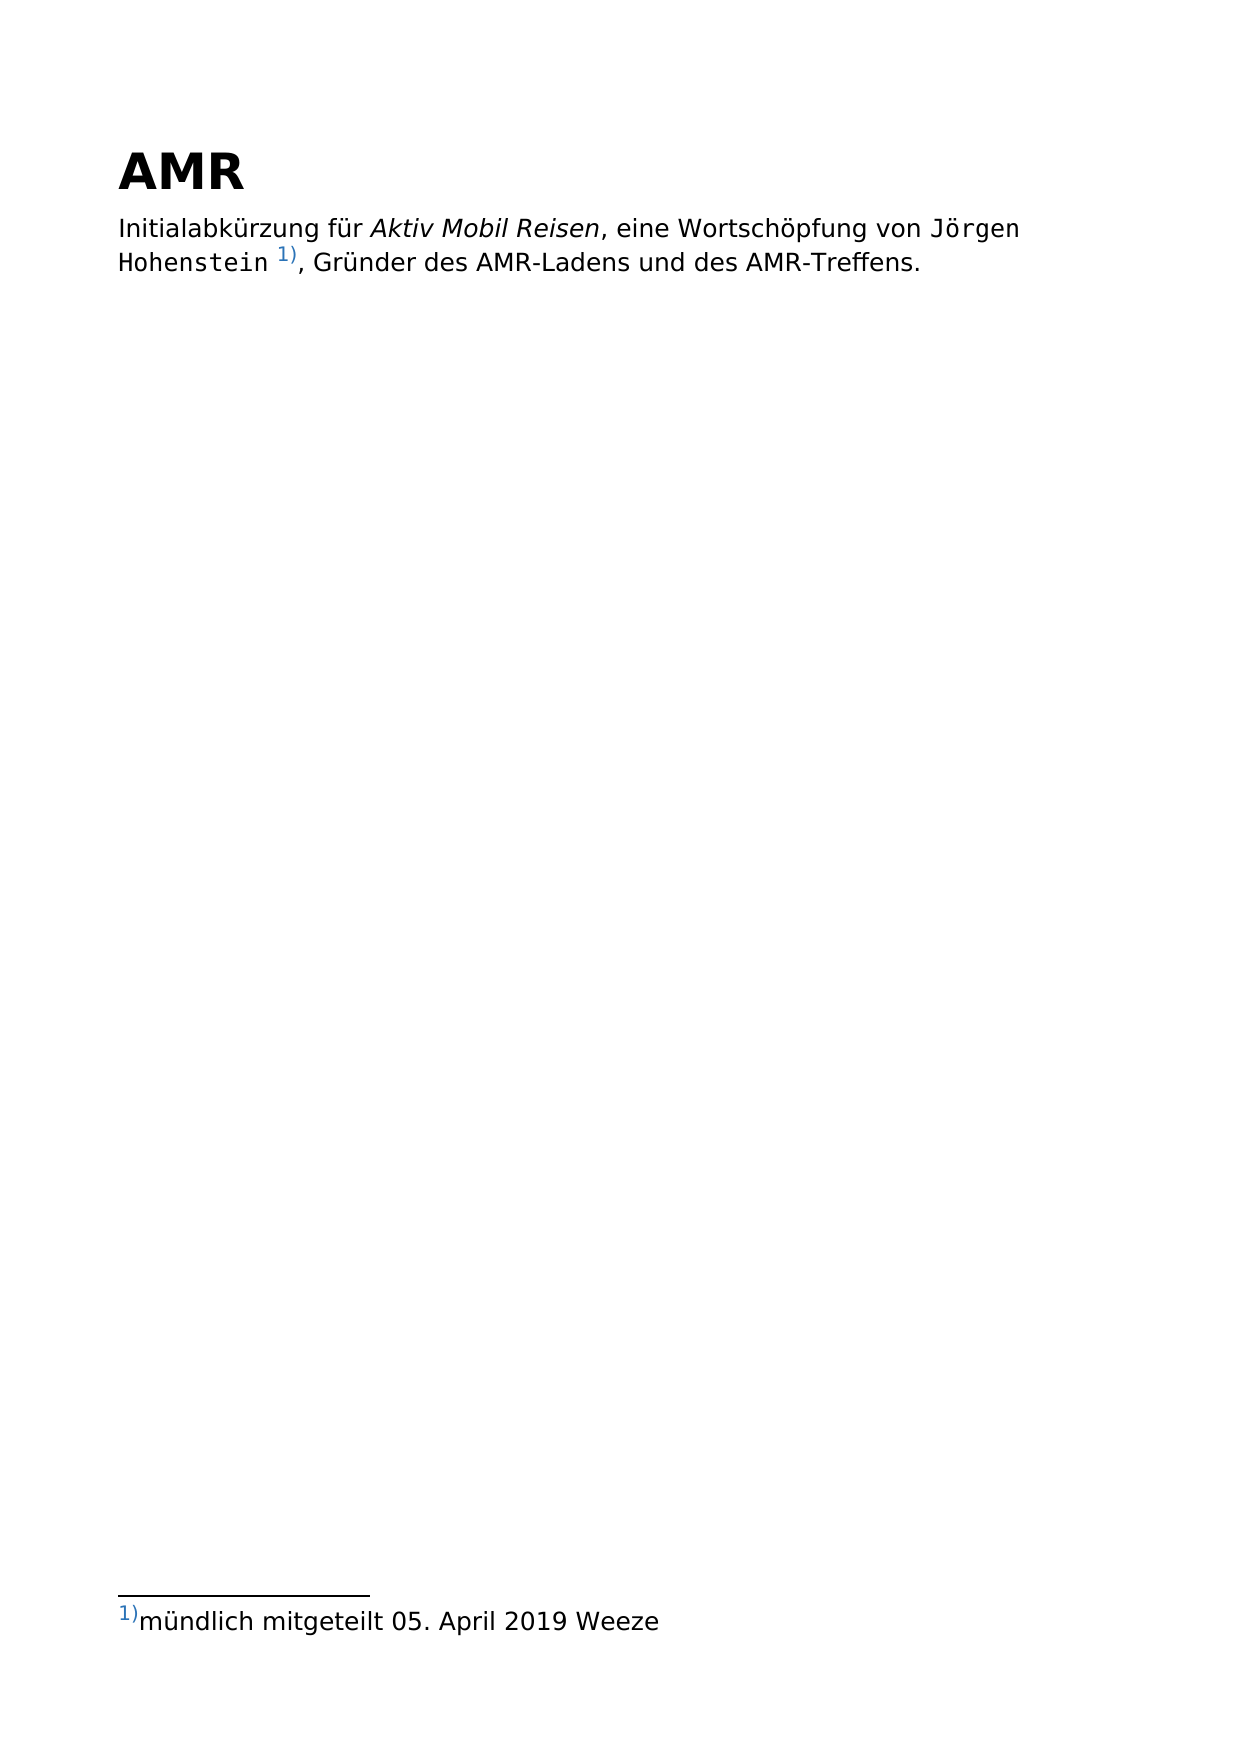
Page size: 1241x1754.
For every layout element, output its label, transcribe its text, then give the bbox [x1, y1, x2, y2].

text Initialabkürzung für Aktiv Mobil Reisen, eine Wortschöpfung von Jörgen Hohenstein , Gründer des AMR-Ladens und des AMR-Treffens. [118, 214, 1122, 277]
text mündlich mitgeteilt 05. April 2019 Weeze [118, 1602, 1122, 1636]
subtitle AMR [118, 143, 1122, 201]
